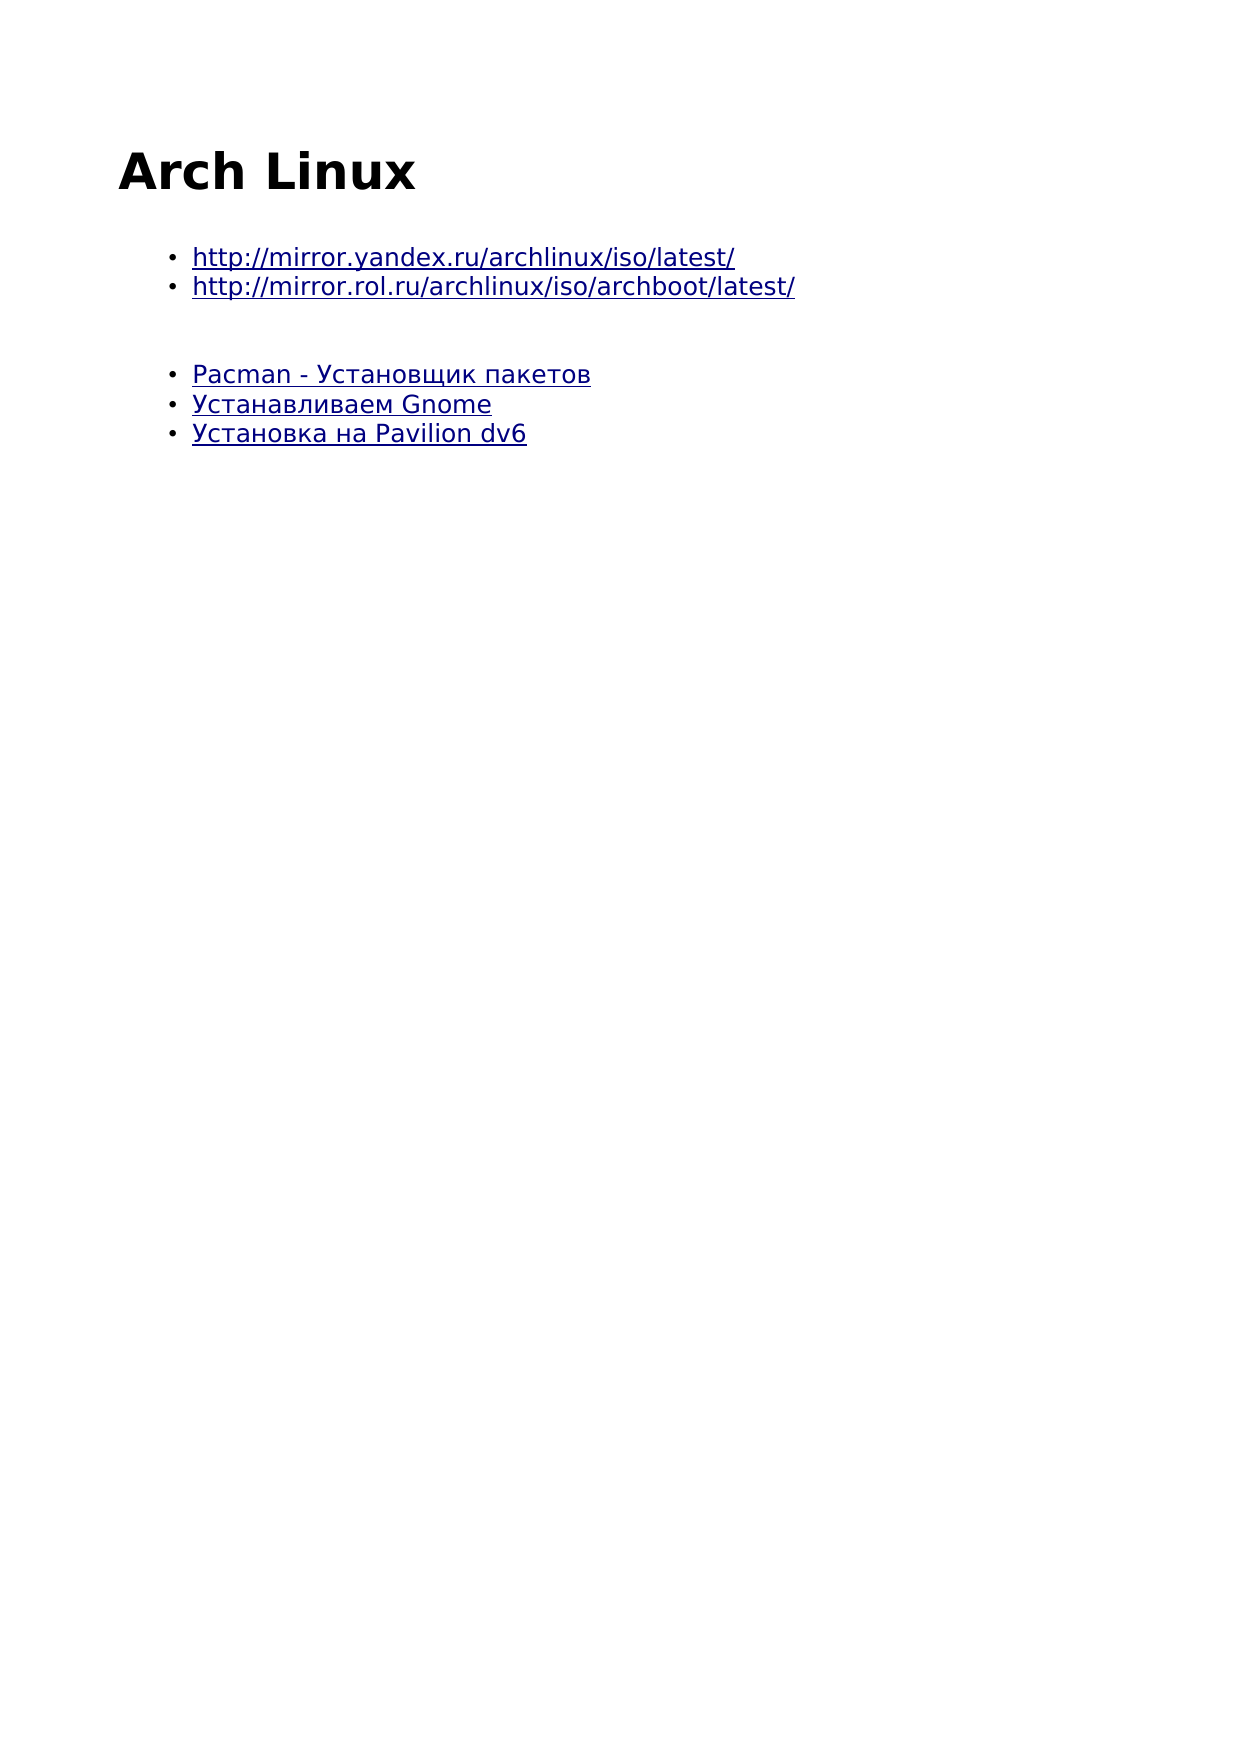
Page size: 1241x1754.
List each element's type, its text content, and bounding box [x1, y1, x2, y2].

list Pacman - Установщик пакетов [177, 361, 1122, 390]
list http://mirror.rol.ru/archlinux/iso/archboot/latest/ [177, 272, 1122, 302]
list http://mirror.yandex.ru/archlinux/iso/latest/ [177, 243, 1122, 272]
subtitle Arch Linux [118, 143, 1122, 201]
list Устанавливаем Gnome [177, 390, 1122, 419]
list Установка на Pavilion dv6 [177, 419, 1122, 448]
